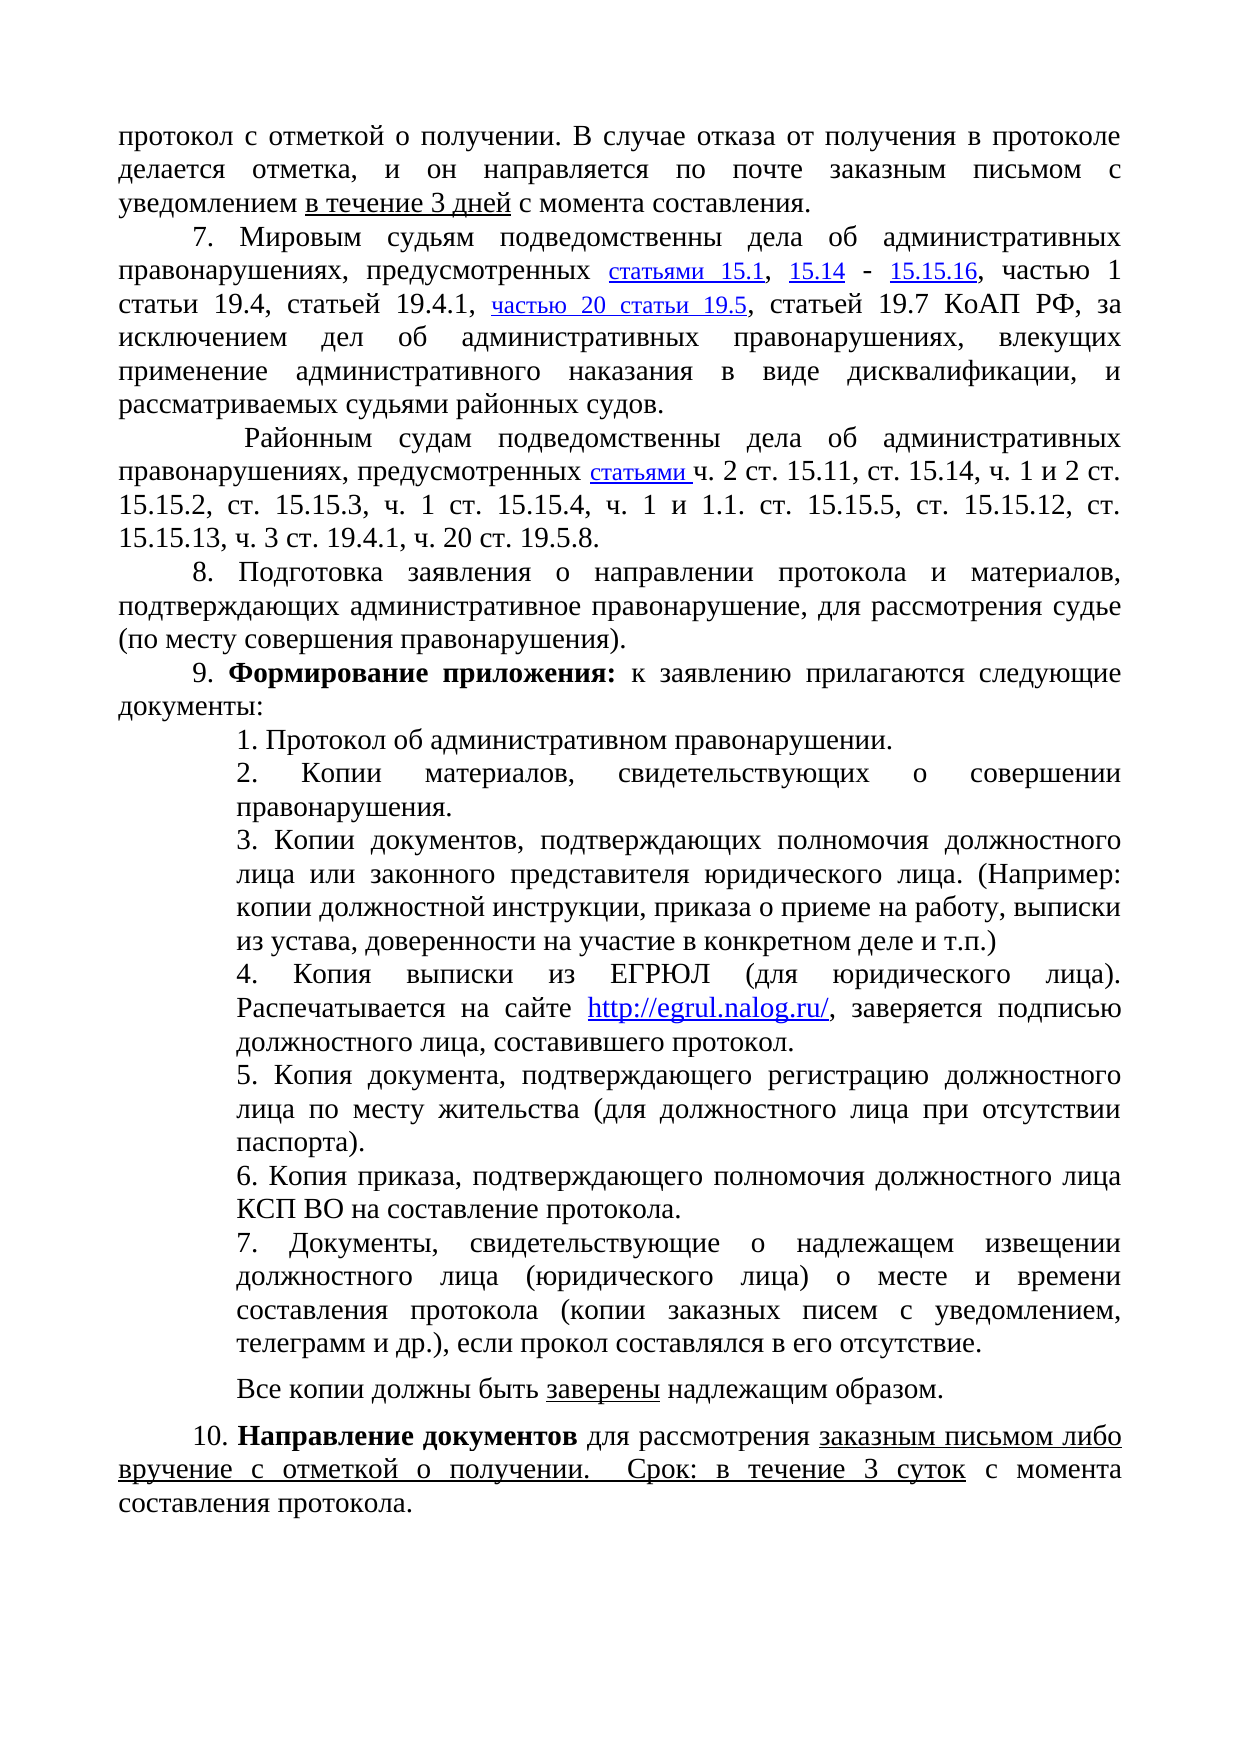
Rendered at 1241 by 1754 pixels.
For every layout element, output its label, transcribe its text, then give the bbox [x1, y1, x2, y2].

text 10. Направление документов для рассмотрения заказным письмом либо вручение с отметкой о получении. Срок: в течение 3 суток с момента составления протокола. [118, 1418, 1122, 1518]
text 7. Мировым судьям подведомственны дела об административных правонарушениях, предусмотренных статьями 15.1, 15.14 - 15.15.16, частью 1 статьи 19.4, статьей 19.4.1, частью 20 статьи 19.5, статьей 19.7 КоАП РФ, за исключением дел об административных правонарушениях, влекущих применение административного наказания в виде дисквалификации, и рассматриваемых судьями районных судов. [118, 219, 1122, 420]
text 4. Копия выписки из ЕГРЮЛ (для юридического лица). Распечатывается на сайте http://egrul.nalog.ru/, заверяется подписью должностного лица, составившего протокол. [236, 957, 1122, 1057]
text 8. Подготовка заявления о направлении протокола и материалов, подтверждающих административное правонарушение, для рассмотрения судье (по месту совершения правонарушения). [118, 554, 1122, 655]
text 1. Протокол об административном правонарушении. [236, 722, 1122, 755]
text 5. Копия документа, подтверждающего регистрацию должностного лица по месту жительства (для должностного лица при отсутствии паспорта). [236, 1057, 1122, 1158]
text 6. Копия приказа, подтверждающего полномочия должностного лица КСП ВО на составление протокола. [236, 1158, 1122, 1225]
text 7. Документы, свидетельствующие о надлежащем извещении должностного лица (юридического лица) о месте и времени составления протокола (копии заказных писем с уведомлением, телеграмм и др.), если прокол составлялся в его отсутствие. [236, 1225, 1122, 1359]
text протокол с отметкой о получении. В случае отказа от получения в протоколе делается отметка, и он направляется по почте заказным письмом с уведомлением в течение 3 дней с момента составления. [118, 118, 1122, 219]
text 9. Формирование приложения: к заявлению прилагаются следующие документы: [118, 655, 1122, 722]
text 2. Копии материалов, свидетельствующих о совершении правонарушения. [236, 755, 1122, 822]
text 3. Копии документов, подтверждающих полномочия должностного лица или законного представителя юридического лица. (Например: копии должностной инструкции, приказа о приеме на работу, выписки из устава, доверенности на участие в конкретном деле и т.п.) [236, 822, 1122, 957]
text Районным судам подведомственны дела об административных правонарушениях, предусмотренных статьями ч. 2 ст. 15.11, ст. 15.14, ч. 1 и 2 ст. 15.15.2, ст. 15.15.3, ч. 1 ст. 15.15.4, ч. 1 и 1.1. ст. 15.15.5, ст. 15.15.12, ст. 15.15.13, ч. 3 ст. 19.4.1, ч. 20 ст. 19.5.8. [118, 420, 1122, 554]
text Все копии должны быть заверены надлежащим образом. [236, 1372, 1122, 1405]
